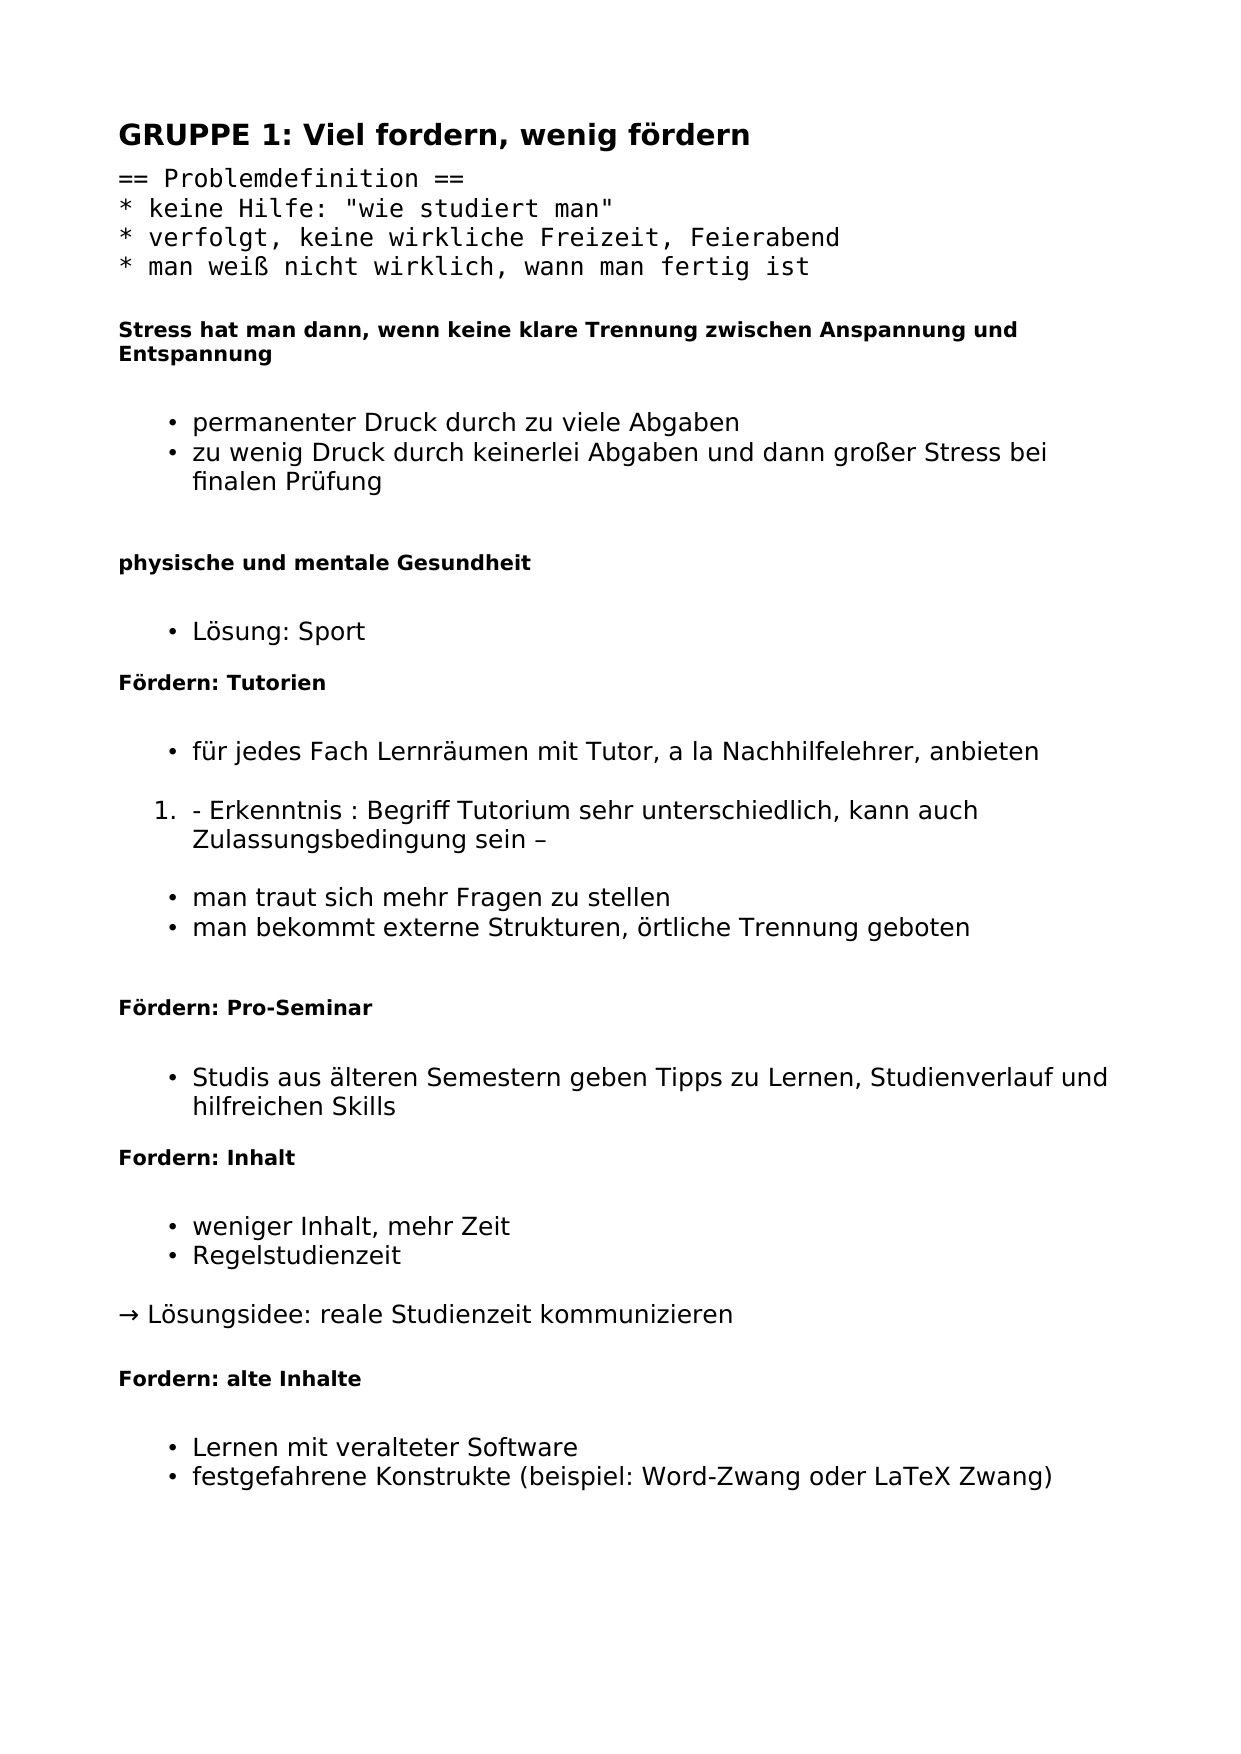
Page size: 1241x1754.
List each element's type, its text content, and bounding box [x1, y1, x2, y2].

list Lernen mit veralteter Software [177, 1433, 1122, 1462]
list Lösung: Sport [177, 617, 1122, 646]
subtitle Fördern: Pro-Seminar [118, 996, 1122, 1021]
subtitle Fordern: alte Inhalte [118, 1367, 1122, 1391]
subtitle Fördern: Tutorien [118, 671, 1122, 695]
subtitle physische und mentale Gesundheit [118, 551, 1122, 575]
list weniger Inhalt, mehr Zeit [177, 1212, 1122, 1241]
subtitle GRUPPE 1: Viel fordern, wenig fördern [118, 118, 1122, 152]
subtitle Fordern: Inhalt [118, 1146, 1122, 1170]
text → Lösungsidee: reale Studienzeit kommunizieren [118, 1300, 1122, 1329]
list Studis aus älteren Semestern geben Tipps zu Lernen, Studienverlauf und hilfreichen Skills [177, 1063, 1122, 1121]
list - Erkenntnis : Begriff Tutorium sehr unterschiedlich, kann auch Zulassungsbedingung sein – [177, 796, 1122, 854]
list man traut sich mehr Fragen zu stellen [177, 884, 1122, 913]
list festgefahrene Konstrukte (beispiel: Word-Zwang oder LaTeX Zwang) [177, 1462, 1122, 1491]
subtitle Stress hat man dann, wenn keine klare Trennung zwischen Anspannung und Entspannung [118, 318, 1122, 367]
list permanenter Druck durch zu viele Abgaben [177, 408, 1122, 438]
list man bekommt externe Strukturen, örtliche Trennung geboten [177, 913, 1122, 942]
text == Problemdefinition == * keine Hilfe: "wie studiert man" * verfolgt, keine wirkliche Freizeit, Feierabend * man weiß nicht wirklich, wann man fertig ist [118, 164, 1122, 281]
list Regelstudienzeit [177, 1241, 1122, 1271]
list für jedes Fach Lernräumen mit Tutor, a la Nachhilfelehrer, anbieten [177, 737, 1122, 766]
list zu wenig Druck durch keinerlei Abgaben und dann großer Stress bei finalen Prüfung [177, 438, 1122, 496]
